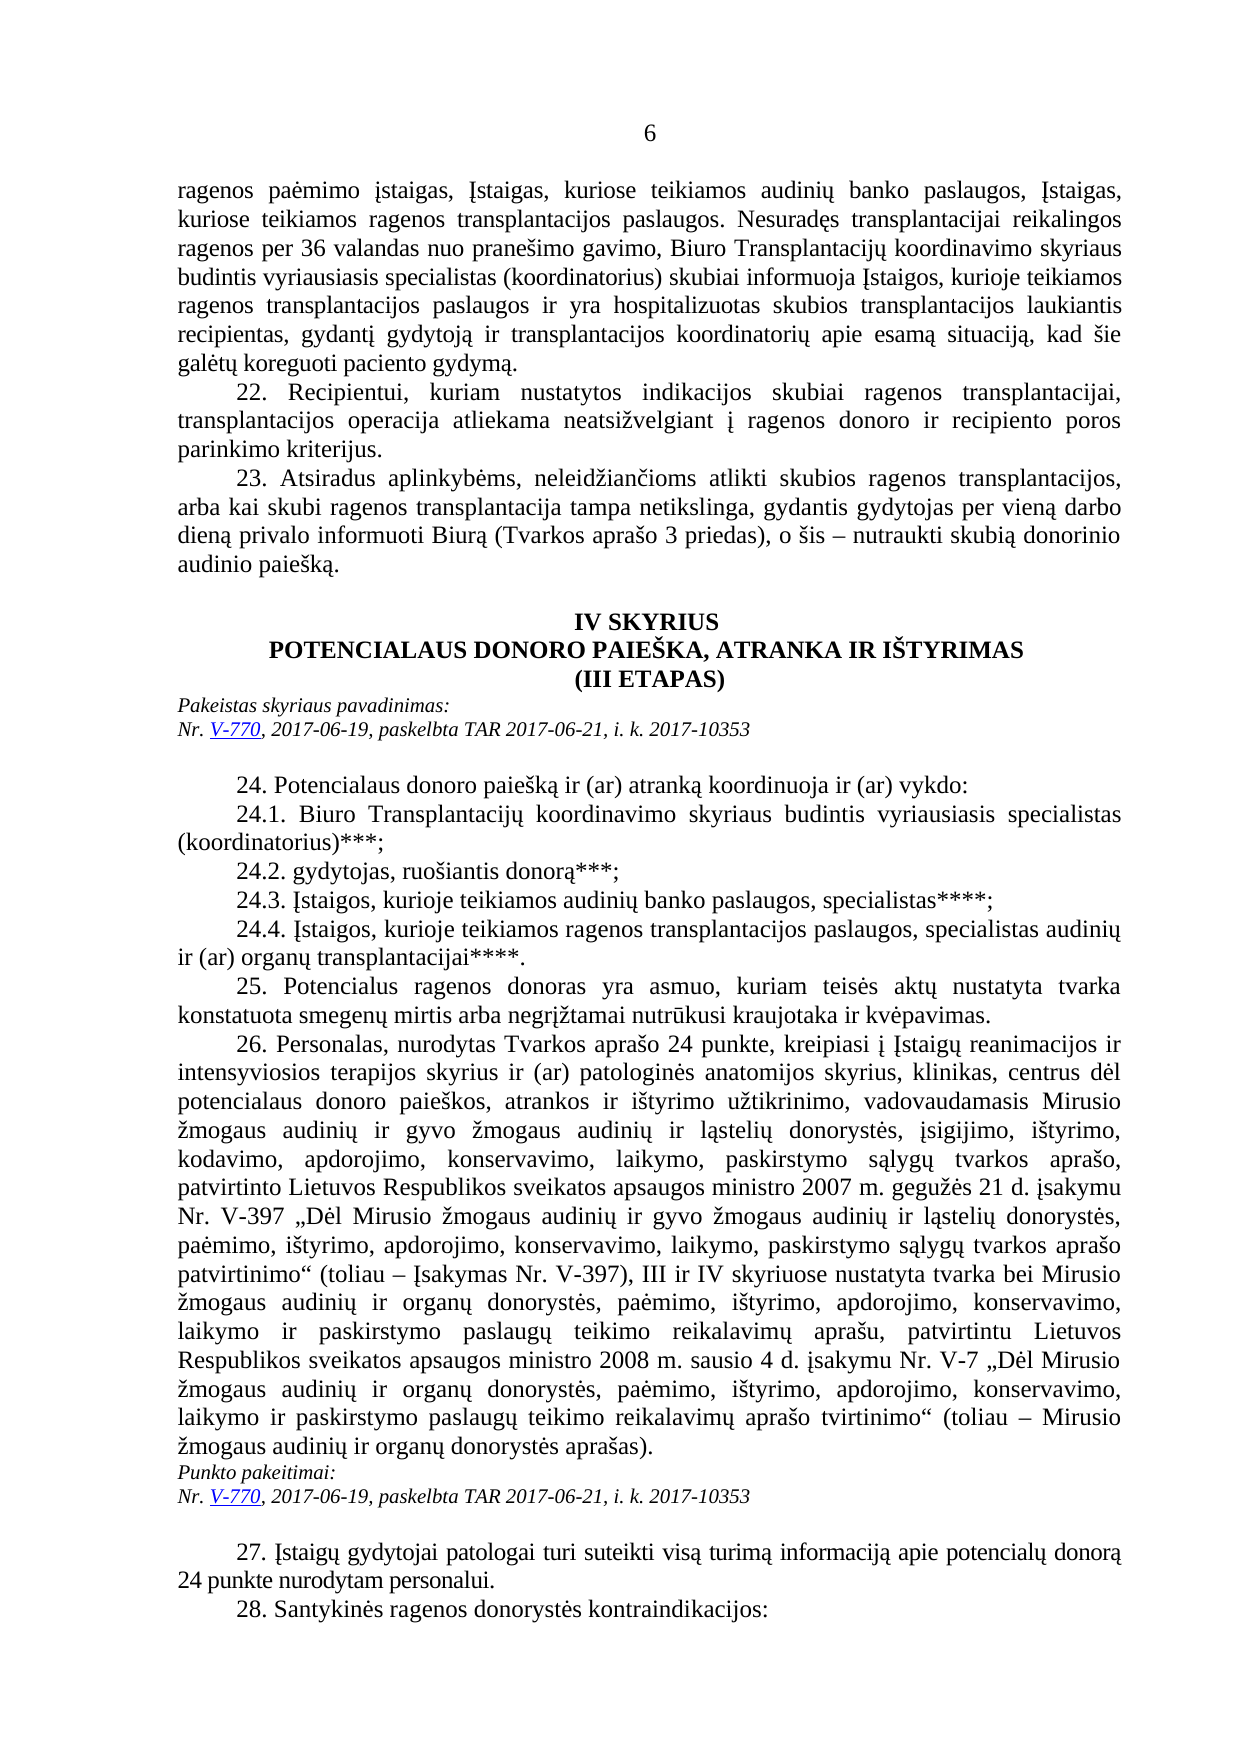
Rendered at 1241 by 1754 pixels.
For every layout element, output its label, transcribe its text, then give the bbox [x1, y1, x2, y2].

text 24. Potencialaus donoro paiešką ir (ar) atranką koordinuoja ir (ar) vykdo: [177, 770, 1122, 799]
text 22. Recipientui, kuriam nustatytos indikacijos skubiai ragenos transplantacijai, transplantacijos operacija atliekama neatsižvelgiant į ragenos donoro ir recipiento poros parinkimo kriterijus. [177, 377, 1122, 463]
text 24.2. gydytojas, ruošiantis donorą***; [177, 856, 1122, 885]
text 28. Santykinės ragenos donorystės kontraindikacijos: [177, 1594, 1122, 1623]
text 24.1. Biuro Transplantacijų koordinavimo skyriaus budintis vyriausiasis specialistas (koordinatorius)***; [177, 799, 1122, 856]
text Pakeistas skyriaus pavadinimas: [177, 693, 1122, 717]
text 24.4. Įstaigos, kurioje teikiamos ragenos transplantacijos paslaugos, specialistas audinių ir (ar) organų transplantacijai****. [177, 914, 1122, 971]
text Nr. V-770, 2017-06-19, paskelbta TAR 2017-06-21, i. k. 2017-10353 [177, 717, 1122, 741]
text IV SKYRIUS POTENCIALAUS DONORO PAIEŠKA, ATRANKA IR IŠTYRIMAS [177, 607, 1122, 664]
text 24.3. Įstaigos, kurioje teikiamos audinių banko paslaugos, specialistas****; [177, 885, 1122, 914]
text Punkto pakeitimai: [177, 1460, 1122, 1484]
text Nr. V-770, 2017-06-19, paskelbta TAR 2017-06-21, i. k. 2017-10353 [177, 1484, 1122, 1508]
text (III ETAPAS) [177, 664, 1122, 693]
text ragenos paėmimo įstaigas, Įstaigas, kuriose teikiamos audinių banko paslaugos, Įstaigas, kuriose teikiamos ragenos transplantacijos paslaugos. Nesuradęs transplantacijai reikalingos ragenos per 36 valandas nuo pranešimo gavimo, Biuro Transplantacijų koordinavimo skyriaus budintis vyriausiasis specialistas (koordinatorius) skubiai informuoja Įstaigos, kurioje teikiamos ragenos transplantacijos paslaugos ir yra hospitalizuotas skubios transplantacijos laukiantis recipientas, gydantį gydytoją ir transplantacijos koordinatorių apie esamą situaciją, kad šie galėtų koreguoti paciento gydymą. [177, 176, 1122, 377]
text 23. Atsiradus aplinkybėms, neleidžiančioms atlikti skubios ragenos transplantacijos, arba kai skubi ragenos transplantacija tampa netikslinga, gydantis gydytojas per vieną darbo dieną privalo informuoti Biurą (Tvarkos aprašo 3 priedas), o šis – nutraukti skubią donorinio audinio paiešką. [177, 463, 1122, 578]
text 27. Įstaigų gydytojai patologai turi suteikti visą turimą informaciją apie potencialų donorą 24 punkte nurodytam personalui. [177, 1537, 1122, 1594]
text 26. Personalas, nurodytas Tvarkos aprašo 24 punkte, kreipiasi į Įstaigų reanimacijos ir intensyviosios terapijos skyrius ir (ar) patologinės anatomijos skyrius, klinikas, centrus dėl potencialaus donoro paieškos, atrankos ir ištyrimo užtikrinimo, vadovaudamasis Mirusio žmogaus audinių ir gyvo žmogaus audinių ir ląstelių donorystės, įsigijimo, ištyrimo, kodavimo, apdorojimo, konservavimo, laikymo, paskirstymo sąlygų tvarkos aprašo, patvirtinto Lietuvos Respublikos sveikatos apsaugos ministro 2007 m. gegužės 21 d. įsakymu Nr. V-397 „Dėl Mirusio žmogaus audinių ir gyvo žmogaus audinių ir ląstelių donorystės, paėmimo, ištyrimo, apdorojimo, konservavimo, laikymo, paskirstymo sąlygų tvarkos aprašo patvirtinimo“ (toliau – Įsakymas Nr. V-397), III ir IV skyriuose nustatyta tvarka bei Mirusio žmogaus audinių ir organų donorystės, paėmimo, ištyrimo, apdorojimo, konservavimo, laikymo ir paskirstymo paslaugų teikimo reikalavimų aprašu, patvirtintu Lietuvos Respublikos sveikatos apsaugos ministro 2008 m. sausio 4 d. įsakymu Nr. V-7 „Dėl Mirusio žmogaus audinių ir organų donorystės, paėmimo, ištyrimo, apdorojimo, konservavimo, laikymo ir paskirstymo paslaugų teikimo reikalavimų aprašo tvirtinimo“ (toliau – Mirusio žmogaus audinių ir organų donorystės aprašas). [177, 1029, 1122, 1460]
text 25. Potencialus ragenos donoras yra asmuo, kuriam teisės aktų nustatyta tvarka konstatuota smegenų mirtis arba negrįžtamai nutrūkusi kraujotaka ir kvėpavimas. [177, 971, 1122, 1029]
